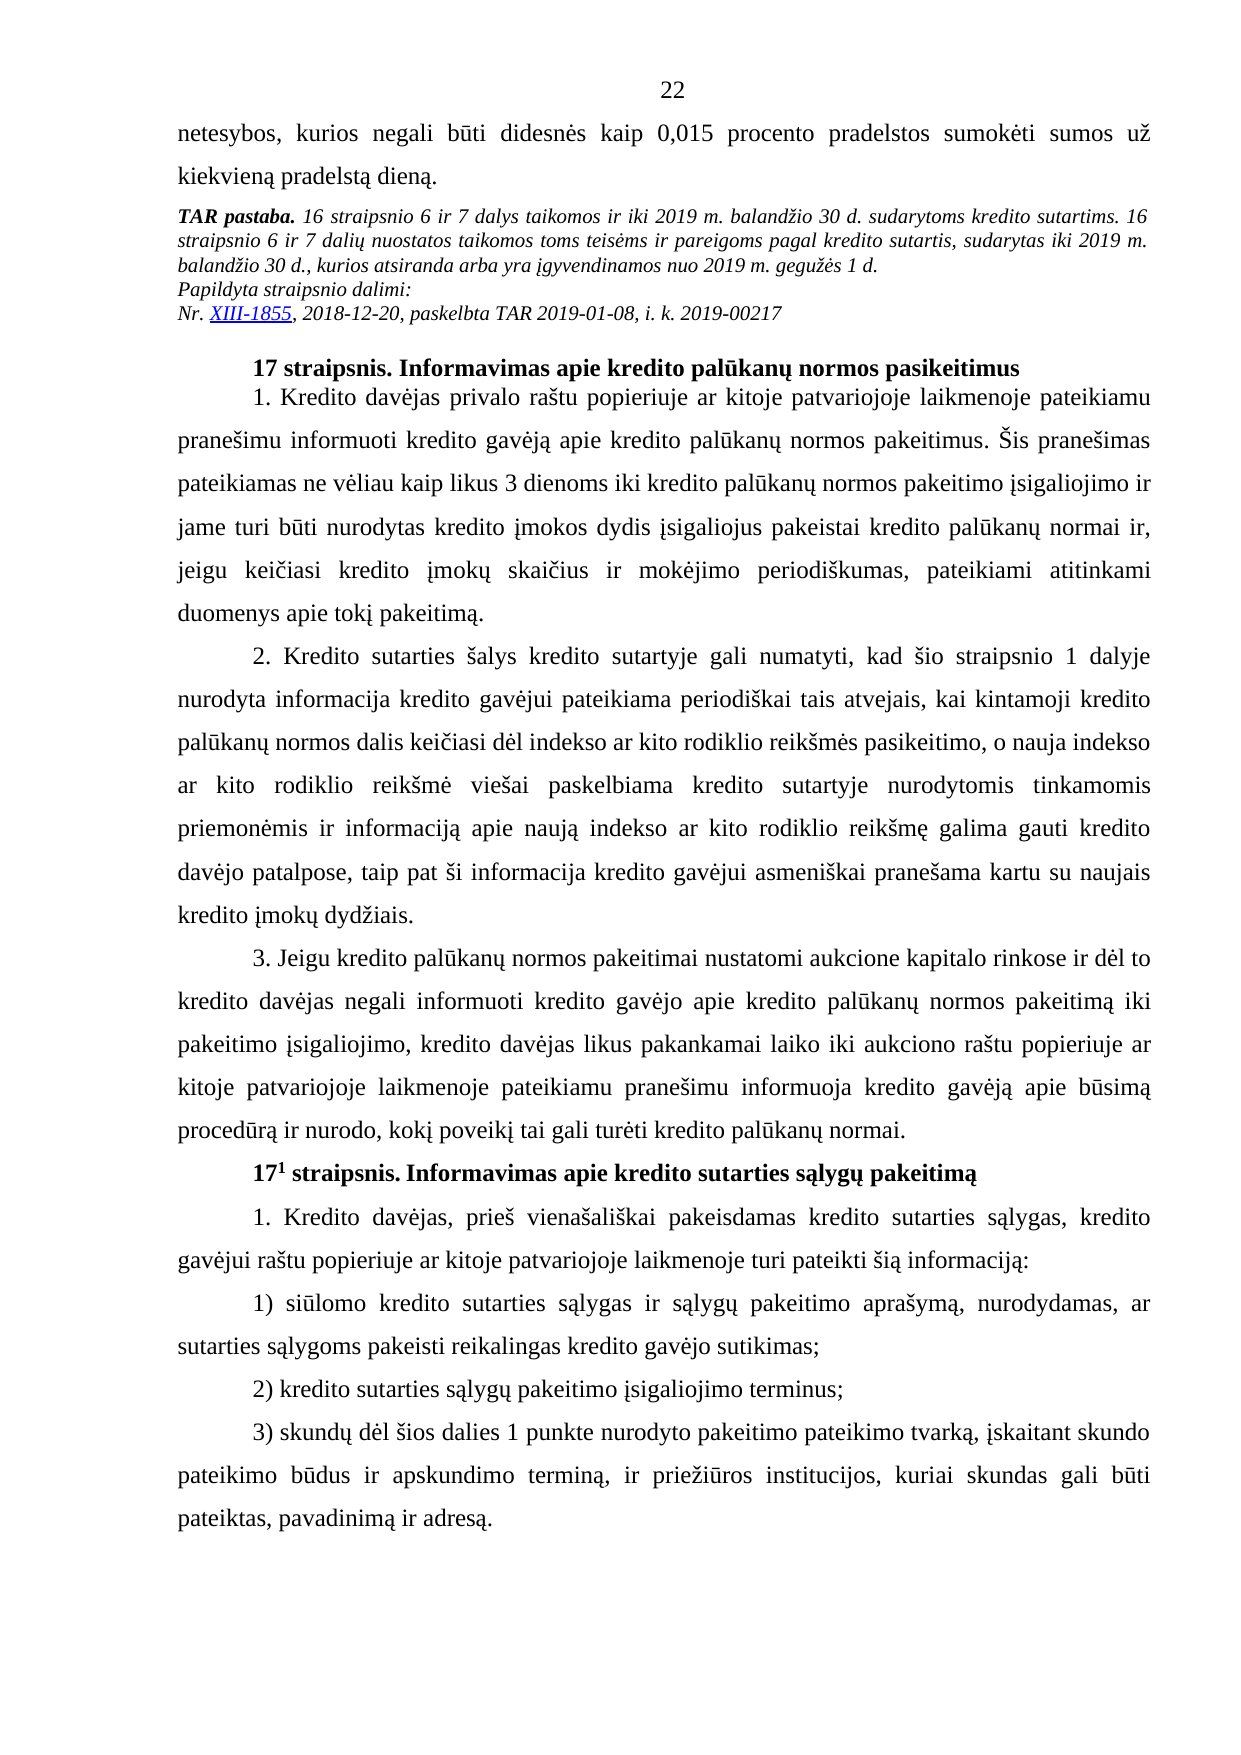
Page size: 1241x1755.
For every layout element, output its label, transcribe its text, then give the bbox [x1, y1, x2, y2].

text 1. Kredito davėjas, prieš vienašališkai pakeisdamas kredito sutarties sąlygas, kredito gavėjui raštu popieriuje ar kitoje patvariojoje laikmenoje turi pateikti šią informaciją: [177, 1202, 1152, 1273]
text 2) kredito sutarties sąlygų pakeitimo įsigaliojimo terminus; [177, 1374, 1152, 1403]
text TAR pastaba. 16 straipsnio 6 ir 7 dalys taikomos ir iki 2019 m. balandžio 30 d. sudarytoms kredito sutartims. 16 straipsnio 6 ir 7 dalių nuostatos taikomos toms teisėms ir pareigoms pagal kredito sutartis, sudarytas iki 2019 m. balandžio 30 d., kurios atsiranda arba yra įgyvendinamos nuo 2019 m. gegužės 1 d. [177, 204, 1152, 277]
text netesybos, kurios negali būti didesnės kaip 0,015 procento pradelstos sumokėti sumos už kiekvieną pradelstą dieną. [177, 118, 1152, 190]
text 17 straipsnis. Informavimas apie kredito palūkanų normos pasikeitimus [177, 353, 1152, 382]
text 1. Kredito davėjas privalo raštu popieriuje ar kitoje patvariojoje laikmenoje pateikiamu pranešimu informuoti kredito gavėją apie kredito palūkanų normos pakeitimus. Šis pranešimas pateikiamas ne vėliau kaip likus 3 dienoms iki kredito palūkanų normos pakeitimo įsigaliojimo ir jame turi būti nurodytas kredito įmokos dydis įsigaliojus pakeistai kredito palūkanų normai ir, jeigu keičiasi kredito įmokų skaičius ir mokėjimo periodiškumas, pateikiami atitinkami duomenys apie tokį pakeitimą. [177, 382, 1152, 627]
text 1) siūlomo kredito sutarties sąlygas ir sąlygų pakeitimo aprašymą, nurodydamas, ar sutarties sąlygoms pakeisti reikalingas kredito gavėjo sutikimas; [177, 1288, 1152, 1360]
text Nr. XIII-1855, 2018-12-20, paskelbta TAR 2019-01-08, i. k. 2019-00217 [177, 301, 1152, 325]
text 171 straipsnis. Informavimas apie kredito sutarties sąlygų pakeitimą [177, 1158, 1152, 1187]
text 2. Kredito sutarties šalys kredito sutartyje gali numatyti, kad šio straipsnio 1 dalyje nurodyta informacija kredito gavėjui pateikiama periodiškai tais atvejais, kai kintamoji kredito palūkanų normos dalis keičiasi dėl indekso ar kito rodiklio reikšmės pasikeitimo, o nauja indekso ar kito rodiklio reikšmė viešai paskelbiama kredito sutartyje nurodytomis tinkamomis priemonėmis ir informaciją apie naują indekso ar kito rodiklio reikšmę galima gauti kredito davėjo patalpose, taip pat ši informacija kredito gavėjui asmeniškai pranešama kartu su naujais kredito įmokų dydžiais. [177, 641, 1152, 928]
text 3) skundų dėl šios dalies 1 punkte nurodyto pakeitimo pateikimo tvarką, įskaitant skundo pateikimo būdus ir apskundimo terminą, ir priežiūros institucijos, kuriai skundas gali būti pateiktas, pavadinimą ir adresą. [177, 1417, 1152, 1532]
text 3. Jeigu kredito palūkanų normos pakeitimai nustatomi aukcione kapitalo rinkose ir dėl to kredito davėjas negali informuoti kredito gavėjo apie kredito palūkanų normos pakeitimą iki pakeitimo įsigaliojimo, kredito davėjas likus pakankamai laiko iki aukciono raštu popieriuje ar kitoje patvariojoje laikmenoje pateikiamu pranešimu informuoja kredito gavėją apie būsimą procedūrą ir nurodo, kokį poveikį tai gali turėti kredito palūkanų normai. [177, 943, 1152, 1144]
text Papildyta straipsnio dalimi: [177, 277, 1152, 301]
